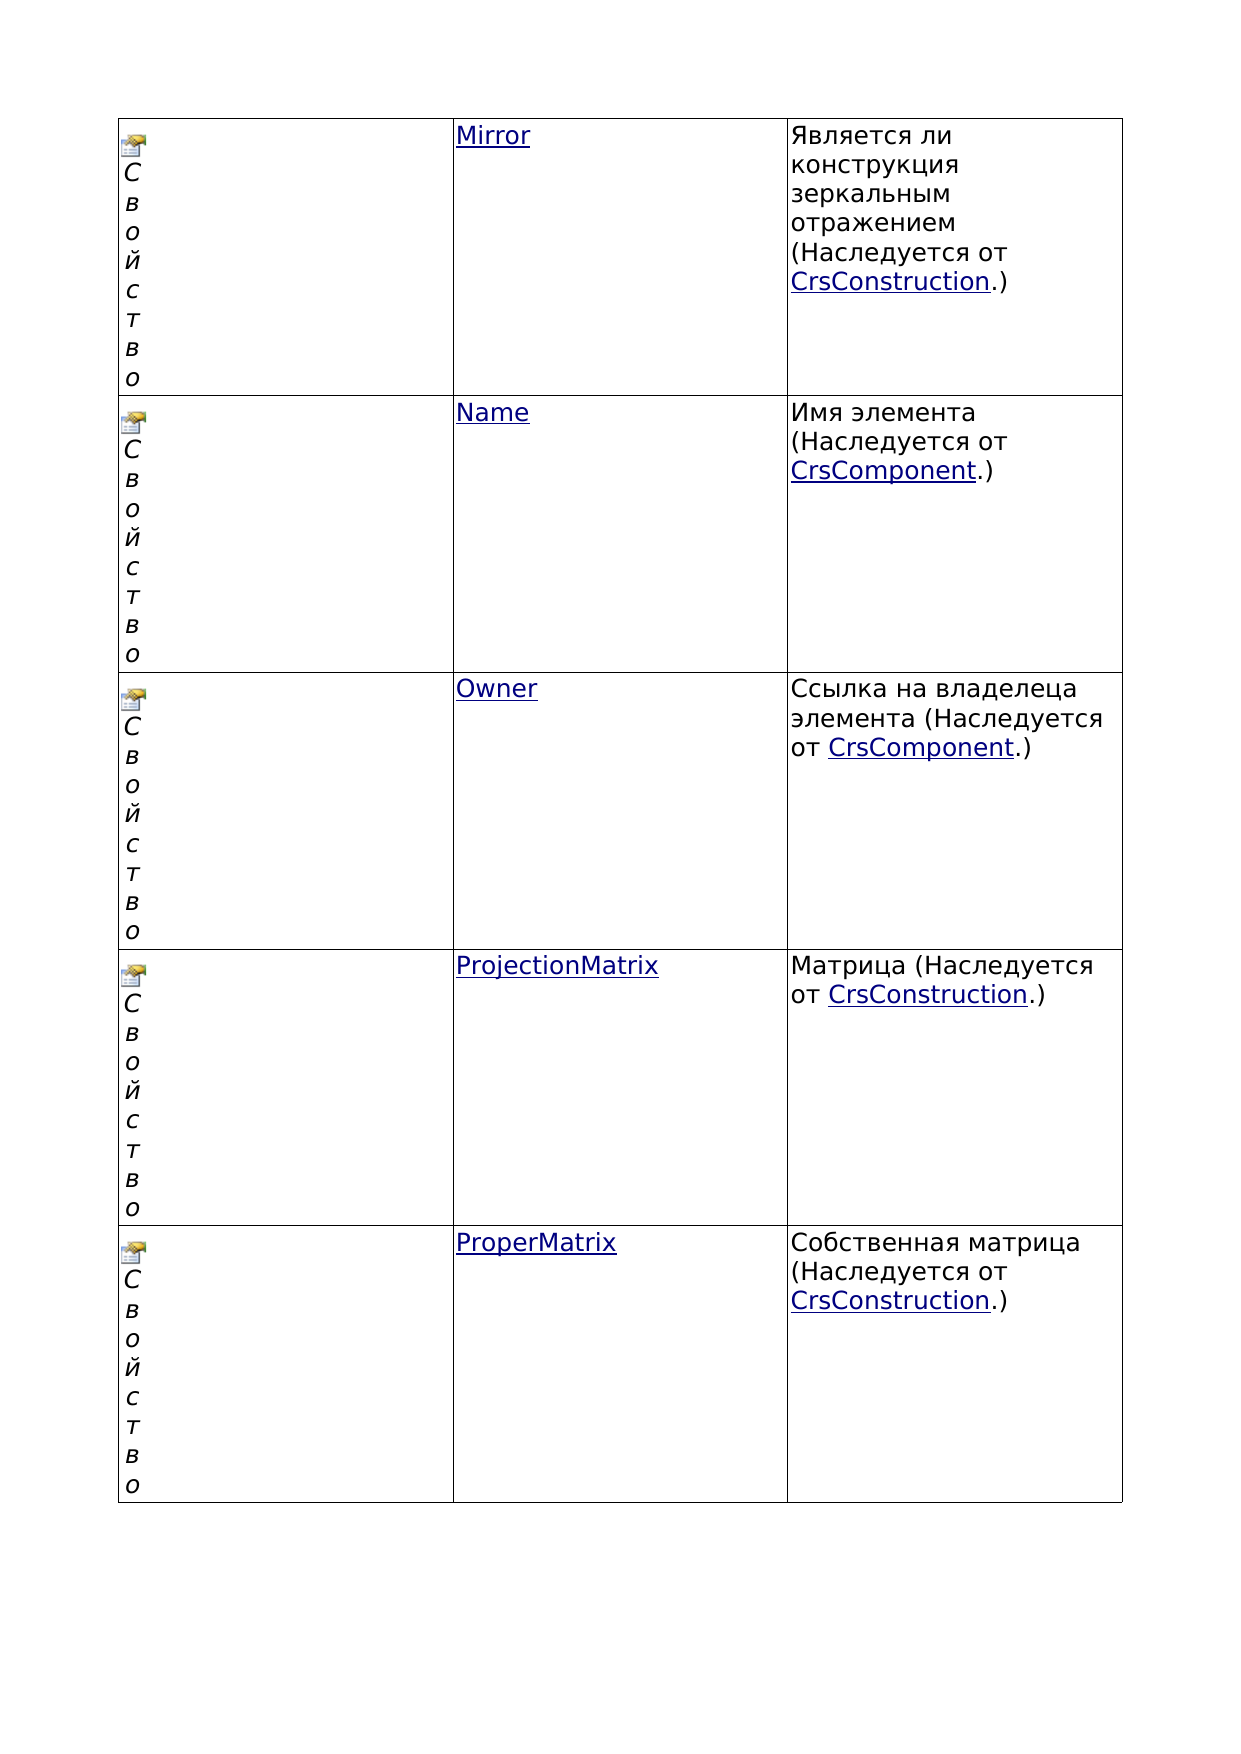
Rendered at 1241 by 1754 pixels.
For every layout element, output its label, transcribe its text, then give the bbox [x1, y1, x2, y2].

table_cell Является ли конструкция зеркальным отражением (Наследуется от CrsConstruction.) [788, 119, 1122, 395]
picture [121, 1240, 147, 1266]
table_cell [119, 396, 453, 672]
table_cell Имя элемента (Наследуется от CrsComponent.) [788, 396, 1122, 672]
picture [121, 410, 147, 436]
table_cell Собственная матрица (Наследуется от CrsConstruction.) [788, 1226, 1122, 1502]
table_cell [119, 1226, 453, 1502]
picture [121, 963, 147, 989]
picture [121, 687, 147, 713]
table_cell [119, 673, 453, 948]
table_cell ProperMatrix [454, 1226, 787, 1502]
picture [121, 133, 147, 159]
table_cell [119, 119, 453, 395]
table_cell Ссылка на владелеца элемента (Наследуется от CrsComponent.) [788, 673, 1122, 948]
table_cell Mirror [454, 119, 787, 395]
table_cell Name [454, 396, 787, 672]
table_cell [119, 950, 453, 1225]
table_cell ProjectionMatrix [454, 950, 787, 1225]
table_cell Матрица (Наследуется от CrsConstruction.) [788, 950, 1122, 1225]
table_cell Owner [454, 673, 787, 948]
